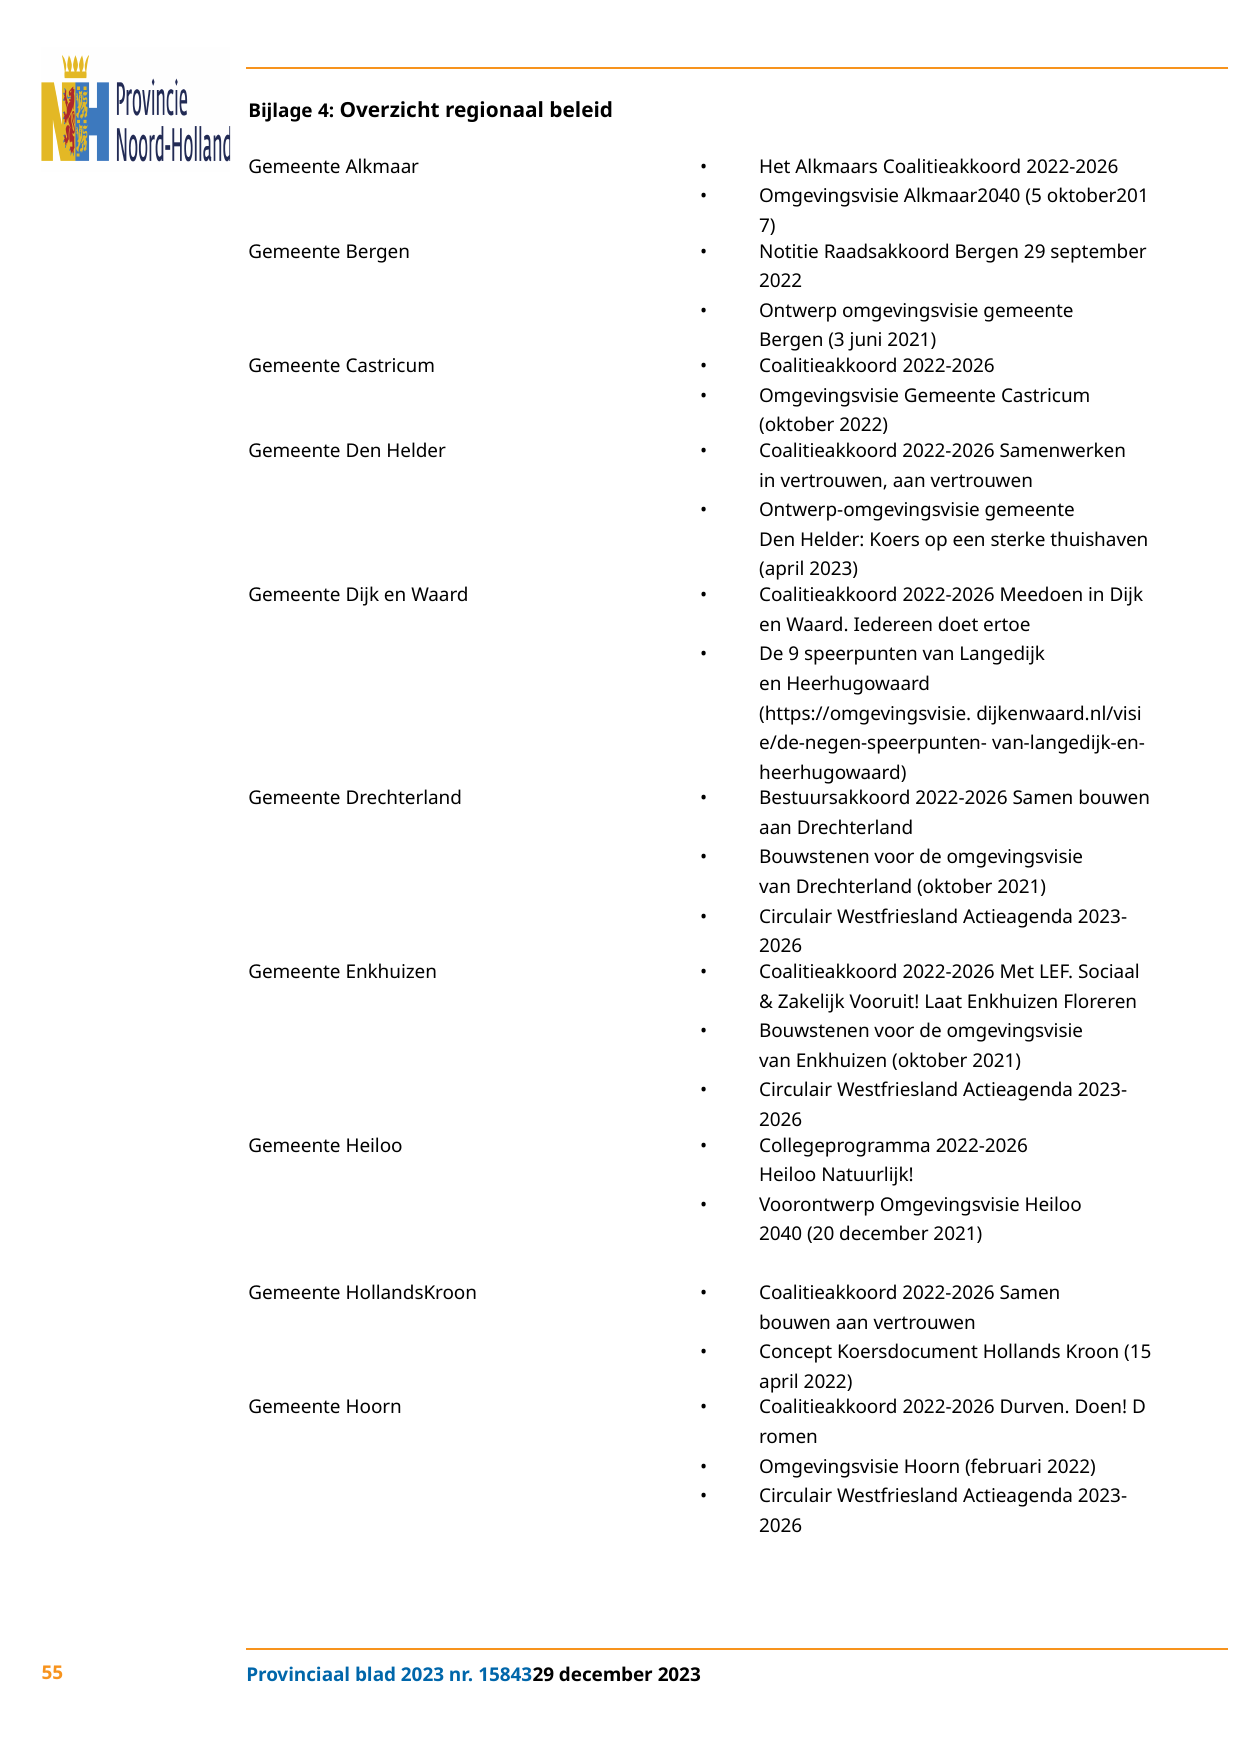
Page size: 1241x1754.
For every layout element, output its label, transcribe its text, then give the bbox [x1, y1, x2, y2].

table_cell Coalitieakkoord 2022-2026 Omgevingsvisie Gemeente Castricum (oktober 2022) [700, 353, 1152, 437]
picture [41, 47, 231, 172]
table_cell Gemeente Dijk en Waard [248, 581, 700, 784]
table_cell Notitie Raadsakkoord Bergen 29 september 2022 Ontwerp omgevingsvisie gemeente Bergen (3 juni 2021) [700, 238, 1152, 352]
table_cell Gemeente Hoorn [248, 1394, 700, 1538]
table_header Gemeente Alkmaar [248, 153, 700, 238]
table_cell Gemeente Den Helder [248, 437, 700, 581]
table_cell Coalitieakkoord 2022-2026 Samenwerken in vertrouwen, aan vertrouwen Ontwerp-omgevingsvisie gemeente Den Helder: Koers op een sterke thuishaven (april 2023) [700, 437, 1152, 581]
table_cell Gemeente Enkhuizen [248, 958, 700, 1132]
table_cell Coalitieakkoord 2022-2026 Meedoen in Dijk en Waard. Iedereen doet ertoe De 9 speerpunten van Langedijk en Heerhugowaard (https://omgevingsvisie. dijkenwaard.nl/visie/de-negen-speerpunten- van-langedijk-en-heerhugowaard) [700, 581, 1152, 784]
text Bijlage 4: Overzicht regionaal beleid [248, 95, 1152, 123]
table_header Gemeente HollandsKroon [248, 1279, 700, 1394]
table_cell Coalitieakkoord 2022-2026 Met LEF. Sociaal& Zakelijk Vooruit! Laat Enkhuizen Floreren Bouwstenen voor de omgevingsvisie van Enkhuizen (oktober 2021) Circulair Westfriesland Actieagenda 2023-2026 [700, 958, 1152, 1132]
table_header Het Alkmaars Coalitieakkoord 2022-2026 Omgevingsvisie Alkmaar2040 (5 oktober2017) [700, 153, 1152, 238]
table_header Coalitieakkoord 2022-2026 Samen bouwen aan vertrouwen Concept Koersdocument Hollands Kroon (15 april 2022) [700, 1279, 1152, 1394]
table_cell Collegeprogramma 2022-2026 Heiloo Natuurlijk! Voorontwerp Omgevingsvisie Heiloo 2040 (20 december 2021) [700, 1132, 1152, 1246]
table_cell Bestuursakkoord 2022-2026 Samen bouwen aan Drechterland Bouwstenen voor de omgevingsvisie van Drechterland (oktober 2021) Circulair Westfriesland Actieagenda 2023-2026 [700, 785, 1152, 958]
table_cell Gemeente Heiloo [248, 1132, 700, 1246]
table_cell Gemeente Castricum [248, 353, 700, 437]
table_cell Coalitieakkoord 2022-2026 Durven. Doen! Dromen Omgevingsvisie Hoorn (februari 2022) Circulair Westfriesland Actieagenda 2023-2026 [700, 1394, 1152, 1538]
table_cell Gemeente Drechterland [248, 785, 700, 958]
table_cell Gemeente Bergen [248, 238, 700, 352]
